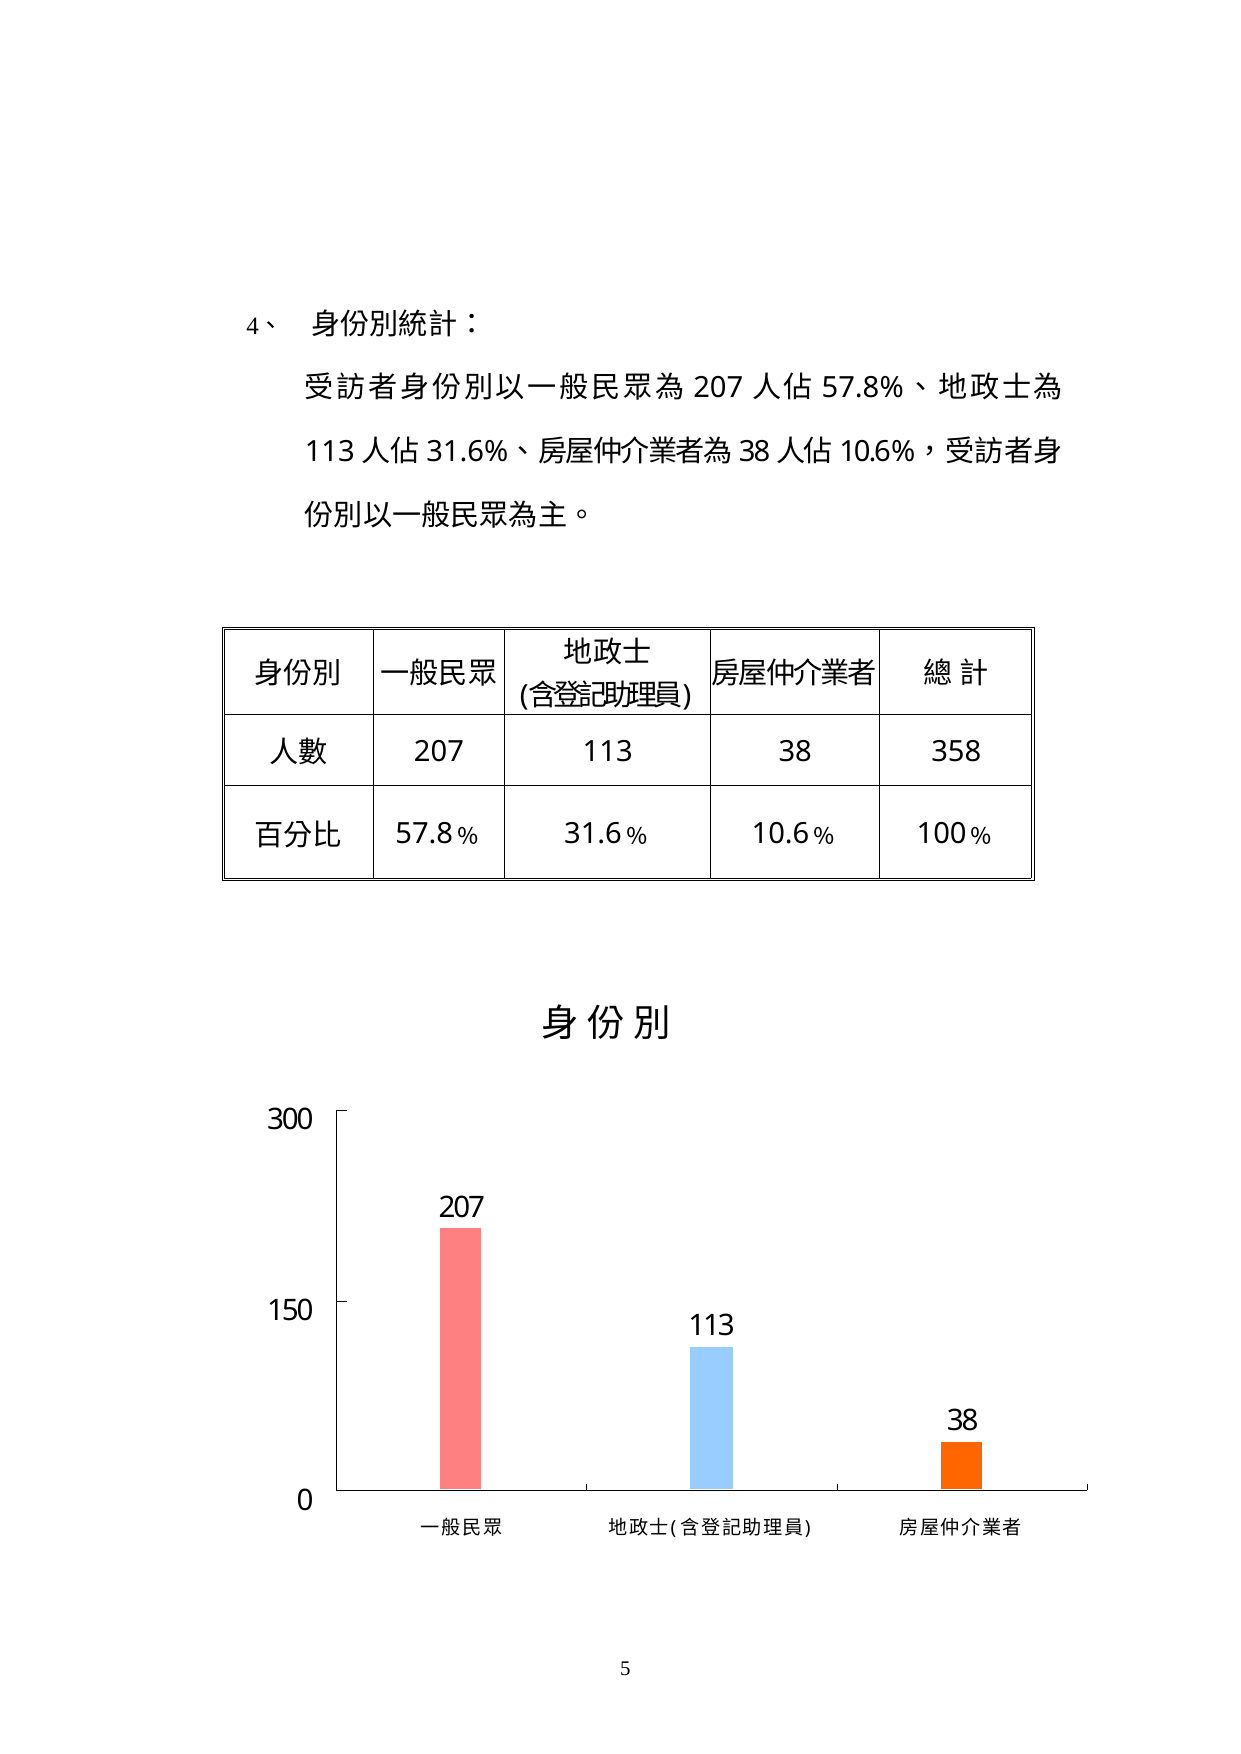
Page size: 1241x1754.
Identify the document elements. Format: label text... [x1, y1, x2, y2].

table_cell 358 [880, 715, 1031, 785]
table_cell 113 [505, 715, 710, 785]
table_header 總 計 [880, 630, 1031, 713]
table_header 地政士 (含登記助理員) [505, 630, 710, 713]
table_cell 57.8﹪ [374, 786, 504, 878]
table_cell 100﹪ [880, 786, 1031, 878]
table_header 房屋仲介業者 [711, 630, 879, 713]
table_cell 人數 [225, 715, 373, 785]
list 身份別統計： [246, 301, 1063, 343]
text 身 份 別 [541, 993, 696, 1047]
table_header 身份別 [225, 630, 373, 713]
table_header 一般民眾 [374, 630, 504, 713]
text 受訪者身份別以一般民眾為207人佔57.8%、地政士為113人佔31.6%、房屋仲介業者為38人佔10.6%，受訪者身份別以一般民眾為主。 [304, 364, 1063, 533]
table_cell 31.6﹪ [505, 786, 710, 878]
table_cell 10.6﹪ [711, 786, 879, 878]
table_cell 百分比 [225, 786, 373, 878]
table_cell 38 [711, 715, 879, 785]
table_cell 207 [374, 715, 504, 785]
